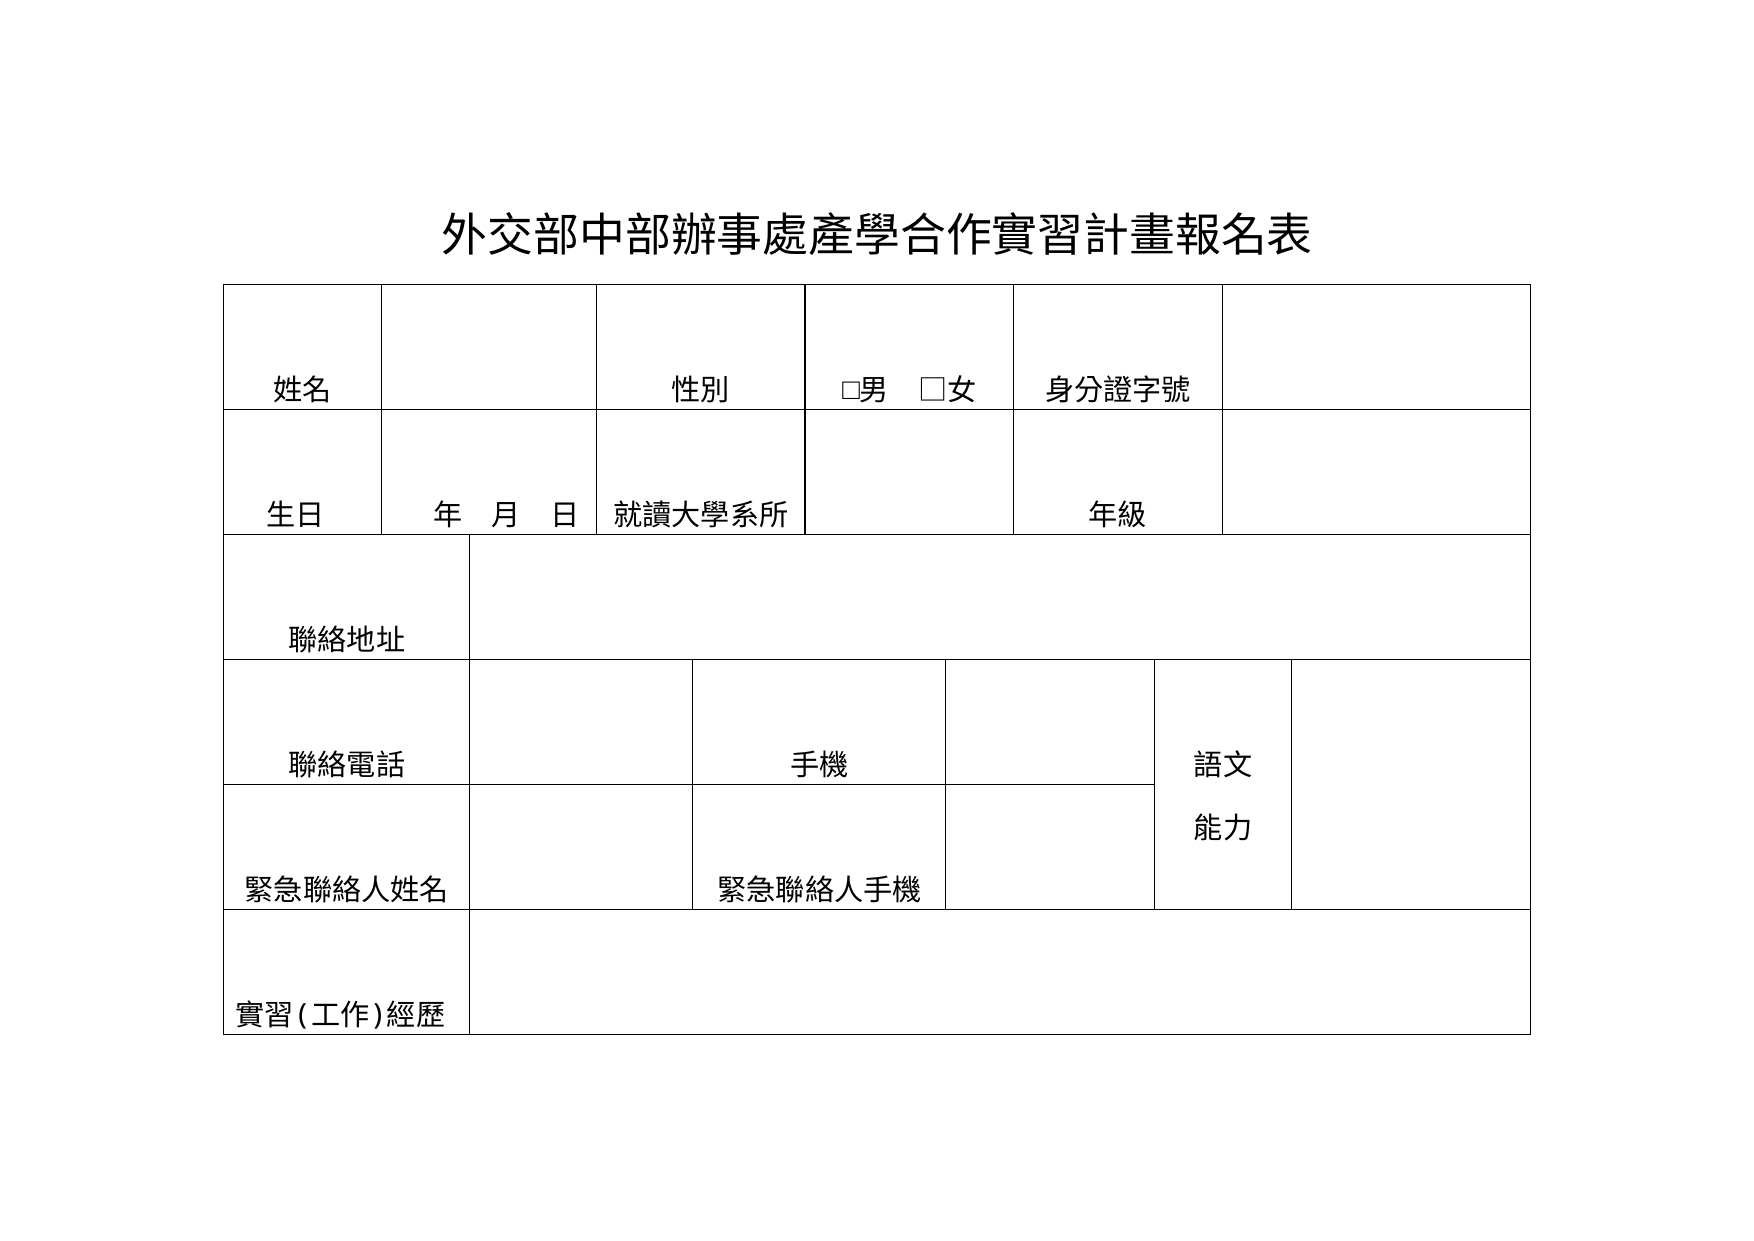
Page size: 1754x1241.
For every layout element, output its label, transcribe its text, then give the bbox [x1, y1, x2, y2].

table_cell 聯絡地址 [224, 535, 469, 659]
table_cell 緊急聯絡人手機 [693, 785, 945, 909]
table_cell 緊急聯絡人姓名 [224, 785, 469, 909]
table_cell 年 月 日 [382, 410, 596, 534]
table_cell [1223, 410, 1530, 534]
table_header [382, 285, 596, 409]
text 外交部中部辦事處產學合作實習計畫報名表 [150, 159, 1604, 284]
table_cell [470, 785, 692, 909]
table_cell 語文 能力 [1155, 660, 1291, 909]
table_cell [946, 785, 1154, 909]
table_header 身分證字號 [1014, 285, 1222, 409]
table_header □男 □女 [806, 285, 1013, 409]
table_cell [806, 410, 1013, 534]
table_cell [946, 660, 1154, 784]
table_cell 實習(工作)經歷 [224, 910, 469, 1034]
table_cell [470, 535, 1530, 659]
table_cell [470, 660, 692, 784]
table_cell [470, 910, 1530, 1034]
table_header 性別 [597, 285, 804, 409]
table_cell 手機 [693, 660, 945, 784]
table_cell 聯絡電話 [224, 660, 469, 784]
table_cell 年級 [1014, 410, 1222, 534]
table_header [1223, 285, 1530, 409]
table_cell [1292, 660, 1530, 909]
table_cell 就讀大學系所 [597, 410, 804, 534]
table_cell 生日 [224, 410, 381, 534]
table_header 姓名 [224, 285, 381, 409]
